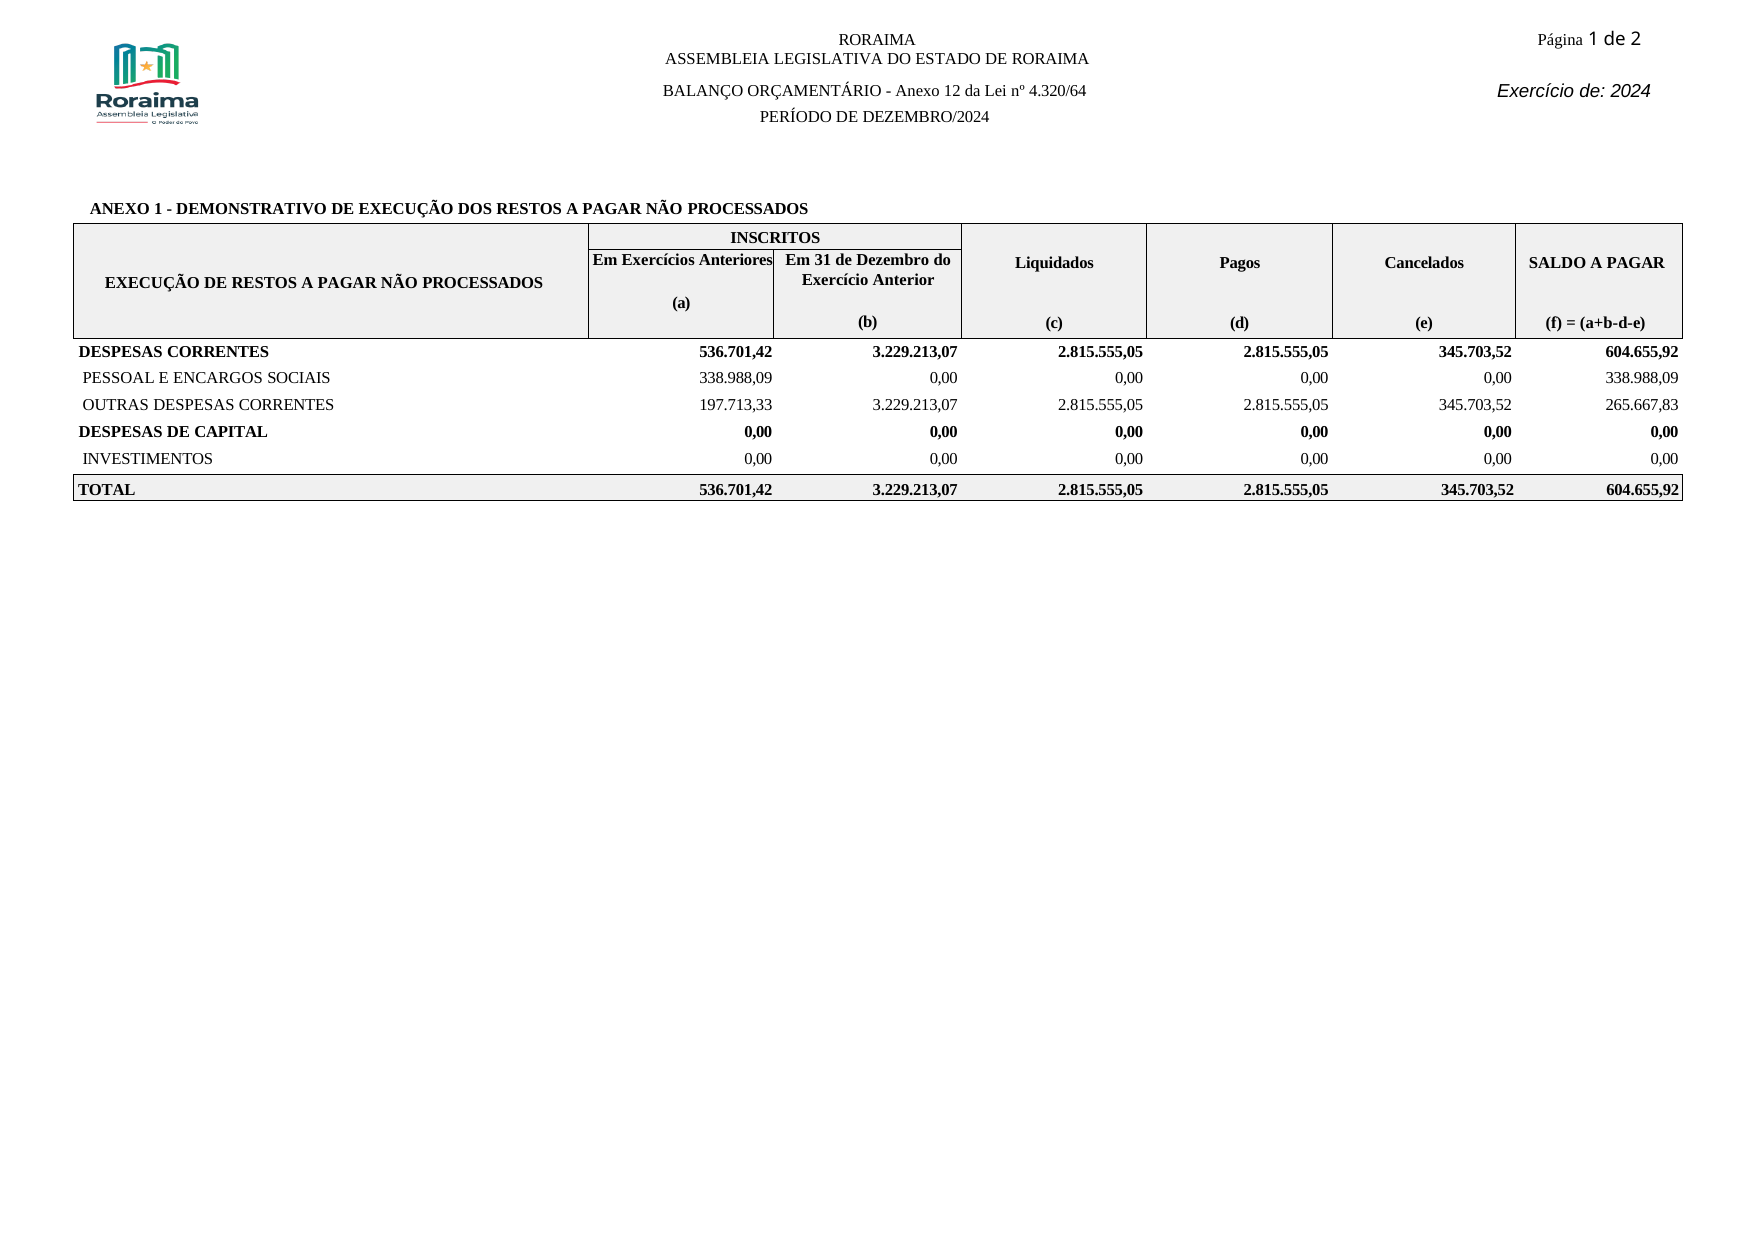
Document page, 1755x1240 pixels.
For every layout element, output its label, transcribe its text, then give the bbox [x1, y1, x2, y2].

table_cell 0,00 [961, 417, 1147, 444]
table_cell 3.229.213,07 [774, 475, 961, 500]
table_cell INVESTIMENTOS [74, 444, 588, 474]
table_cell OUTRAS DESPESAS CORRENTES [74, 390, 588, 417]
table_cell Em Exercícios Anteriores (a) [589, 250, 773, 338]
table_header Pagos (d) [1147, 224, 1332, 338]
table_header Liquidados (c) [962, 224, 1146, 338]
table_cell 0,00 [588, 444, 774, 474]
table_cell 0,00 [1147, 444, 1332, 474]
table_cell 0,00 [1147, 363, 1332, 390]
table_cell 338.988,09 [1515, 363, 1682, 390]
table_cell 2.815.555,05 [961, 390, 1147, 417]
table_cell 0,00 [961, 444, 1147, 474]
table_cell 0,00 [1332, 444, 1515, 474]
text ANEXO 1 - DEMONSTRATIVO DE EXECUÇÃO DOS RESTOS A PAGAR NÃO PROCESSADOS [89, 199, 1695, 218]
table_cell 2.815.555,05 [1147, 390, 1332, 417]
table_cell 0,00 [1515, 444, 1682, 474]
table_cell 3.229.213,07 [774, 390, 961, 417]
table_cell 265.667,83 [1515, 390, 1682, 417]
table_cell TOTAL [74, 475, 588, 500]
table_cell DESPESAS DE CAPITAL [74, 417, 588, 444]
table_cell 536.701,42 [588, 475, 774, 500]
table_cell 3.229.213,07 [774, 339, 961, 363]
table_cell 2.815.555,05 [1147, 475, 1332, 500]
table_cell 604.655,92 [1515, 339, 1682, 363]
table_cell 604.655,92 [1515, 475, 1682, 500]
table_cell 2.815.555,05 [1147, 339, 1332, 363]
table_cell 536.701,42 [588, 339, 774, 363]
table_cell 2.815.555,05 [961, 339, 1147, 363]
table_cell 2.815.555,05 [961, 475, 1147, 500]
table_cell 345.703,52 [1332, 475, 1515, 500]
table_header INSCRITOS [589, 224, 961, 249]
table_cell PESSOAL E ENCARGOS SOCIAIS [74, 363, 588, 390]
table_cell 0,00 [1515, 417, 1682, 444]
table_header EXECUÇÃO DE RESTOS A PAGAR NÃO PROCESSADOS [74, 224, 588, 338]
table_cell 345.703,52 [1332, 339, 1515, 363]
table_cell 0,00 [961, 363, 1147, 390]
table_cell DESPESAS CORRENTES [74, 339, 588, 363]
table_cell 0,00 [1332, 417, 1515, 444]
table_cell 0,00 [774, 417, 961, 444]
table_cell 0,00 [774, 444, 961, 474]
table_cell 0,00 [774, 363, 961, 390]
table_cell 0,00 [1147, 417, 1332, 444]
table_header SALDO A PAGAR (f) = (a+b-d-e) [1516, 224, 1682, 338]
table_cell 345.703,52 [1332, 390, 1515, 417]
table_cell 338.988,09 [588, 363, 774, 390]
table_cell Em 31 de Dezembro do Exercício Anterior (b) [774, 250, 961, 338]
table_cell 0,00 [1332, 363, 1515, 390]
table_cell 0,00 [588, 417, 774, 444]
table_header Cancelados (e) [1333, 224, 1515, 338]
table_cell 197.713,33 [588, 390, 774, 417]
